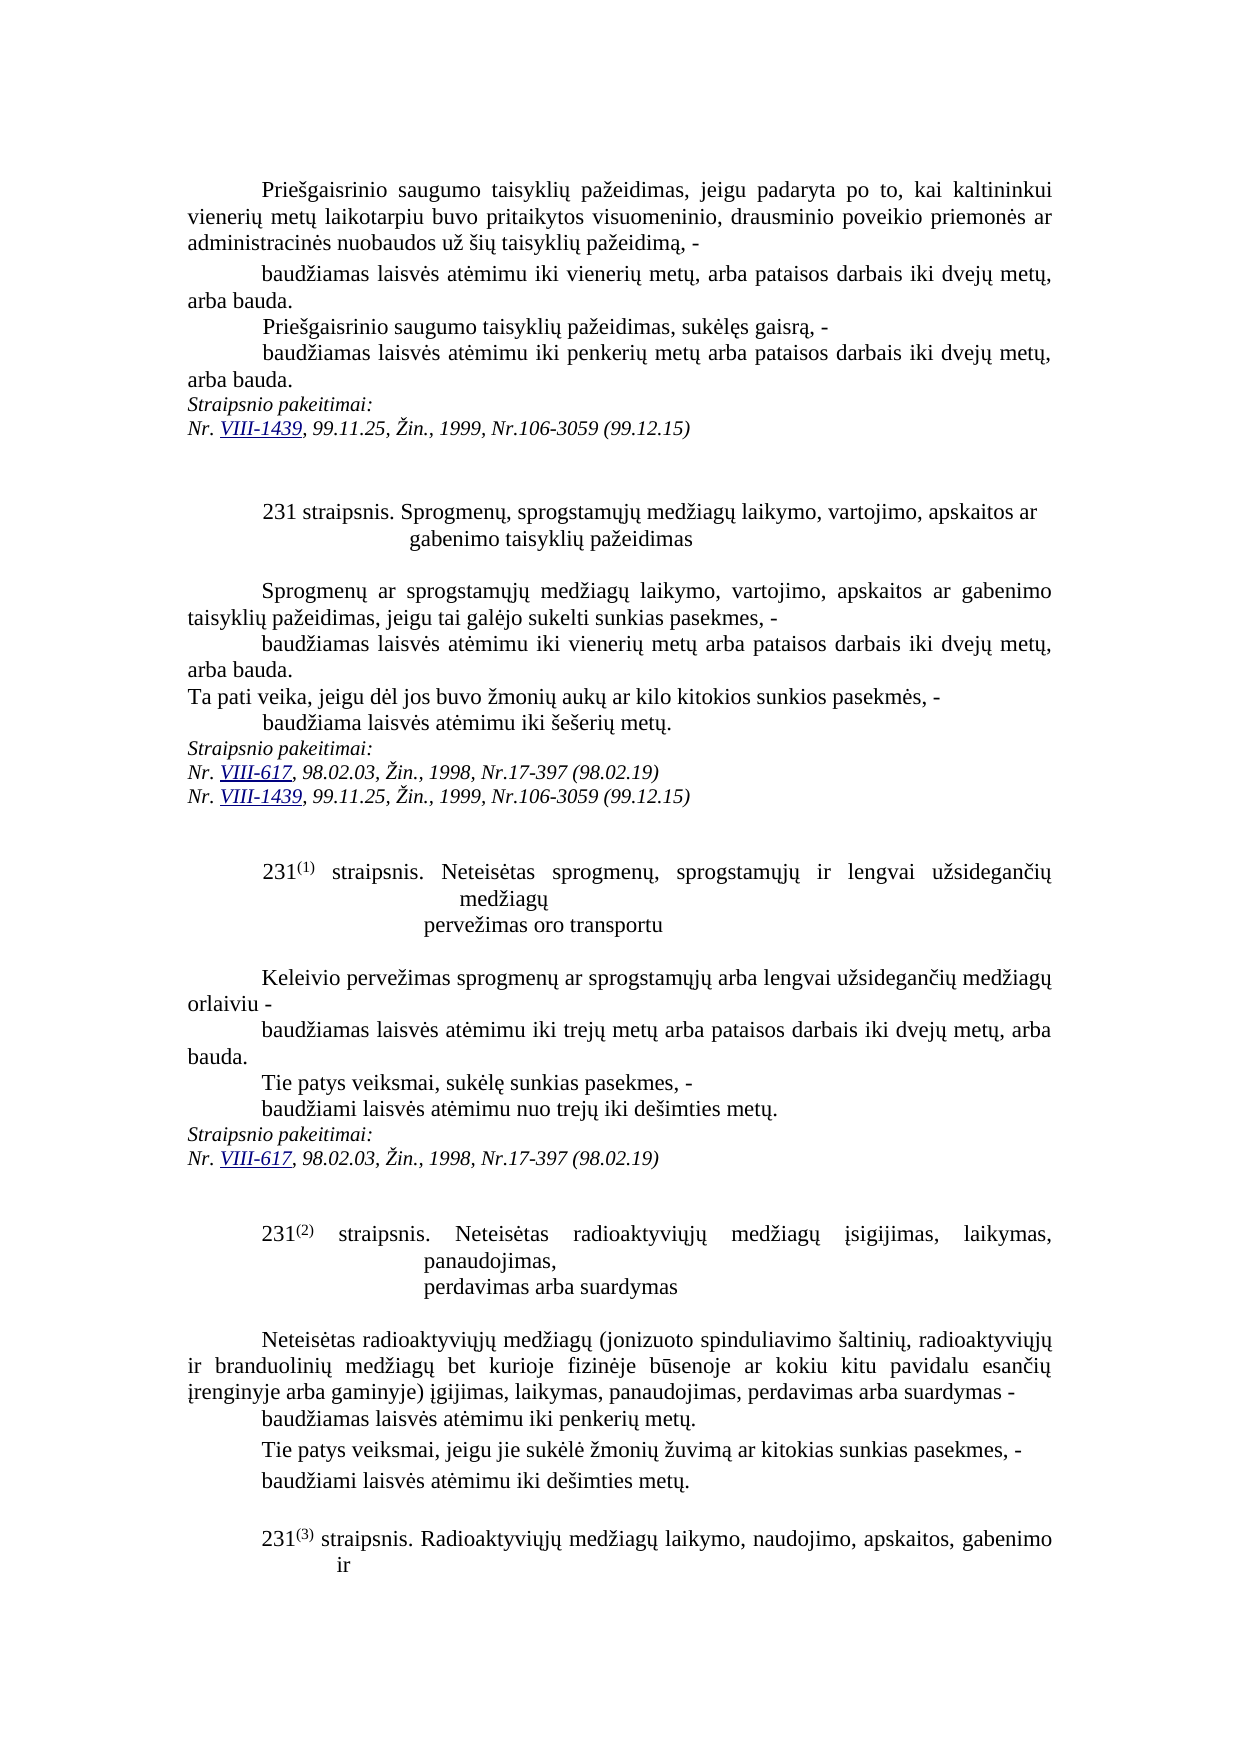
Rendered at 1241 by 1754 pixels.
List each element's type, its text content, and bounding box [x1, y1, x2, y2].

text baudžiamas laisvės atėmimu iki vienerių metų, arba pataisos darbais iki dvejų metų, arba bauda. [187, 260, 1053, 313]
text perdavimas arba suardymas [424, 1273, 1053, 1299]
text 231 straipsnis. Sprogmenų, sprogstamųjų medžiagų laikymo, vartojimo, apskaitos ar [262, 498, 1053, 525]
text Sprogmenų ar sprogstamųjų medžiagų laikymo, vartojimo, apskaitos ar gabenimo taisyklių pažeidimas, jeigu tai galėjo sukelti sunkias pasekmes, - [187, 577, 1053, 630]
text Straipsnio pakeitimai: [187, 1122, 1053, 1146]
text 231(1) straipsnis. Neteisėtas sprogmenų, sprogstamųjų ir lengvai užsidegančių medžiagų [262, 858, 1053, 911]
text Nr. VIII-617, 98.02.03, Žin., 1998, Nr.17-397 (98.02.19) [187, 760, 1053, 784]
text pervežimas oro transportu [424, 911, 1053, 937]
text baudžiamas laisvės atėmimu iki penkerių metų arba pataisos darbais iki dvejų metų, arba bauda. [187, 339, 1053, 392]
text Straipsnio pakeitimai: [187, 736, 1053, 760]
text baudžiami laisvės atėmimu nuo trejų iki dešimties metų. [206, 1095, 1053, 1122]
text Keleivio pervežimas sprogmenų ar sprogstamųjų arba lengvai užsidegančių medžiagų orlaiviu - [187, 964, 1053, 1016]
text baudžiamas laisvės atėmimu iki penkerių metų. [207, 1405, 1053, 1431]
text Priešgaisrinio saugumo taisyklių pažeidimas, jeigu padaryta po to, kai kaltininkui vienerių metų laikotarpiu buvo pritaikytos visuomeninio, drausminio poveikio priemonės ar administracinės nuobaudos už šių taisyklių pažeidimą, - [187, 176, 1053, 255]
text Nr. VIII-1439, 99.11.25, Žin., 1999, Nr.106-3059 (99.12.15) [187, 784, 1053, 808]
text baudžiamas laisvės atėmimu iki vienerių metų arba pataisos darbais iki dvejų metų, arba bauda. [187, 630, 1053, 683]
text baudžiamas laisvės atėmimu iki trejų metų arba pataisos darbais iki dvejų metų, arba bauda. [187, 1016, 1053, 1069]
text baudžiami laisvės atėmimu iki dešimties metų. [187, 1467, 1053, 1494]
text Tie patys veiksmai, sukėlę sunkias pasekmes, - [187, 1069, 1053, 1095]
text 231(2) straipsnis. Neteisėtas radioaktyviųjų medžiagų įsigijimas, laikymas, panaudojimas, [261, 1220, 1053, 1273]
text Tie patys veiksmai, jeigu jie sukėlė žmonių žuvimą ar kitokias sunkias pasekmes, - [187, 1436, 1053, 1462]
text Neteisėtas radioaktyviųjų medžiagų (jonizuoto spinduliavimo šaltinių, radioaktyviųjų ir branduolinių medžiagų bet kurioje fizinėje būsenoje ar kokiu kitu pavidalu esančių įrenginyje arba gaminyje) įgijimas, laikymas, panaudojimas, perdavimas arba suardymas - [187, 1326, 1053, 1405]
text Straipsnio pakeitimai: [187, 392, 1053, 416]
text Ta pati veika, jeigu dėl jos buvo žmonių aukų ar kilo kitokios sunkios pasekmės, - [187, 683, 1053, 709]
text 231(3) straipsnis. Radioaktyviųjų medžiagų laikymo, naudojimo, apskaitos, gabenimo ir [261, 1525, 1053, 1578]
text baudžiama laisvės atėmimu iki šešerių metų. [187, 709, 1053, 736]
text gabenimo taisyklių pažeidimas [409, 525, 1053, 551]
text Nr. VIII-1439, 99.11.25, Žin., 1999, Nr.106-3059 (99.12.15) [187, 416, 1053, 440]
text Priešgaisrinio saugumo taisyklių pažeidimas, sukėlęs gaisrą, - [187, 313, 1053, 339]
text Nr. VIII-617, 98.02.03, Žin., 1998, Nr.17-397 (98.02.19) [187, 1146, 1053, 1170]
